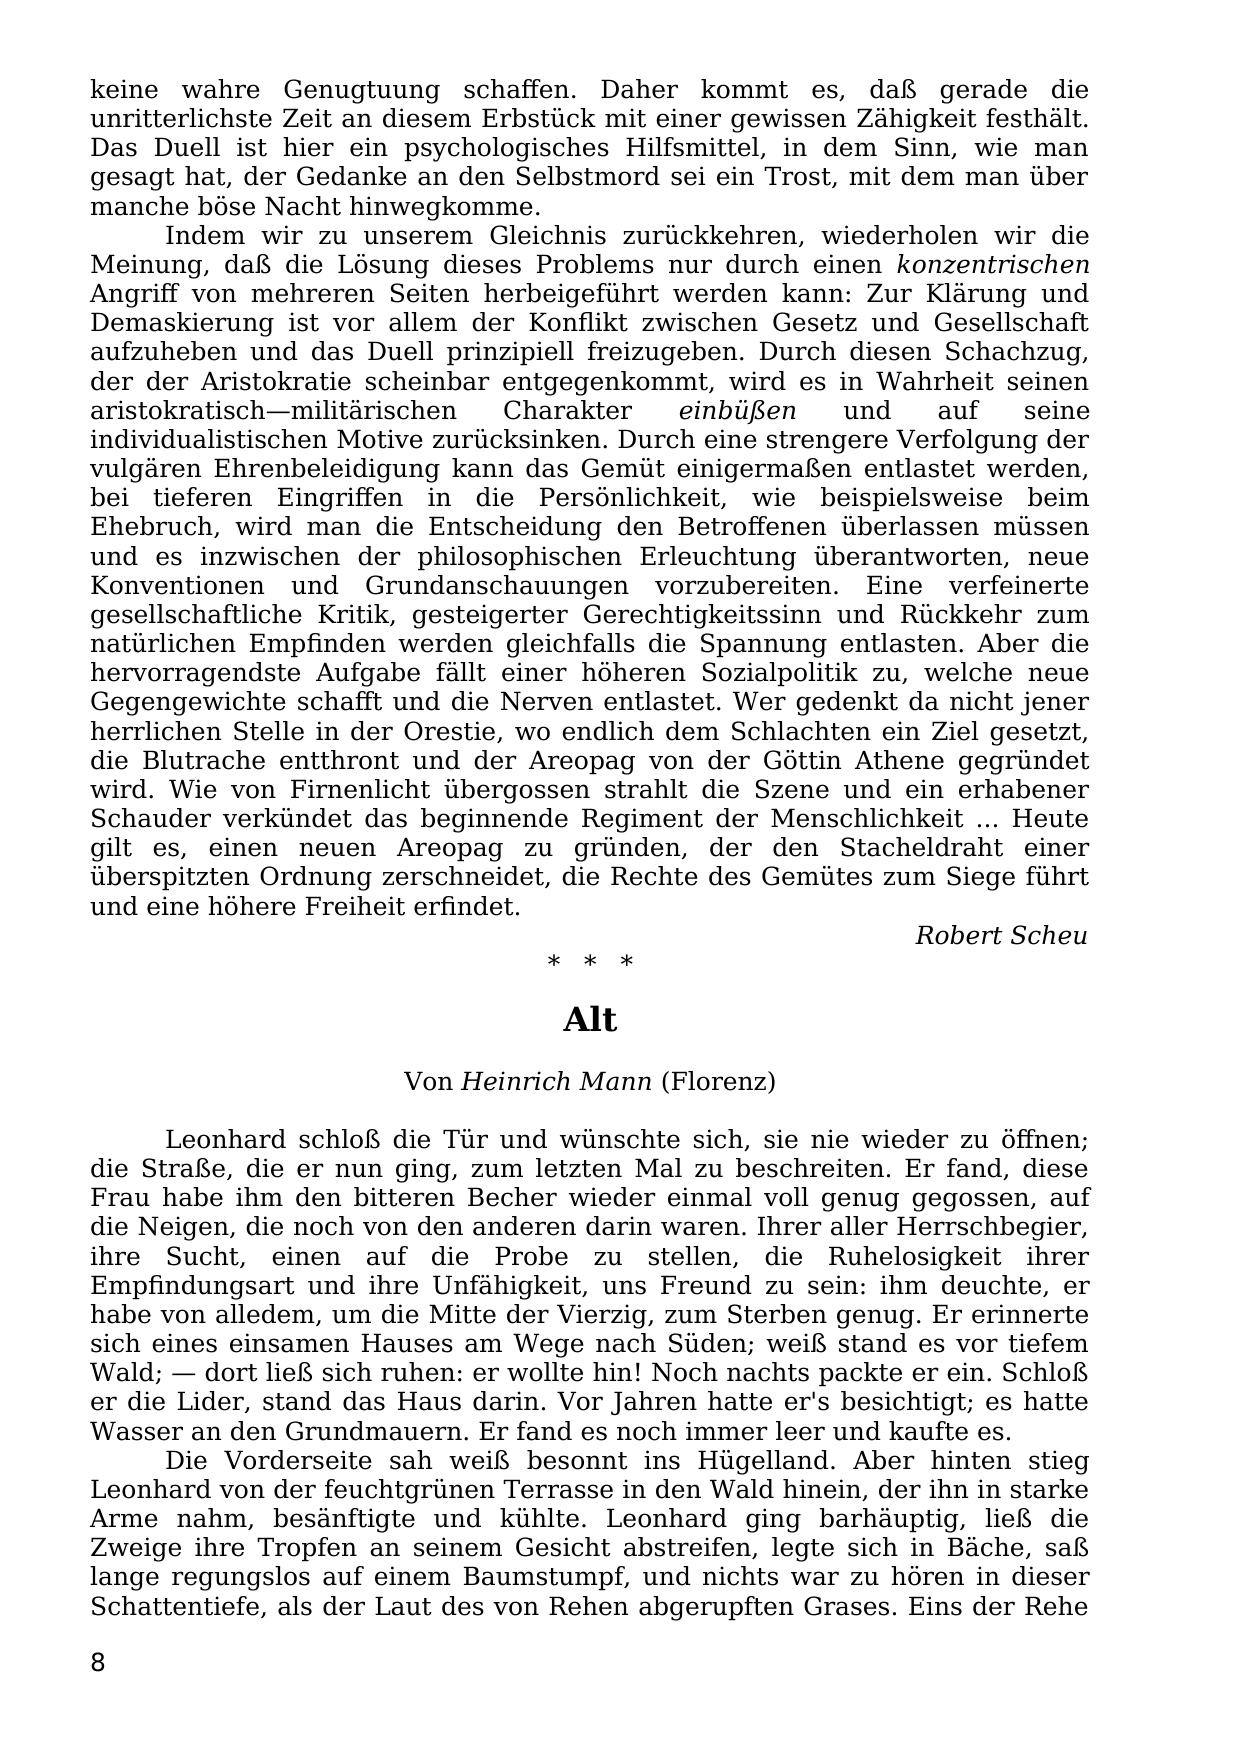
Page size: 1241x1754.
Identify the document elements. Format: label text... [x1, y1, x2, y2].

text Von Heinrich Mann (Florenz) [90, 1039, 1091, 1096]
text Robert Scheu [90, 921, 1091, 950]
text Indem wir zu unserem Gleichnis zurückkehren, wiederholen wir die Meinung, daß die Lösung dieses Problems nur durch einen konzentrischen Angriff von mehreren Seiten herbeigeführt werden kann: Zur Klärung und Demaskierung ist vor allem der Konflikt zwischen Gesetz und Gesellschaft aufzuheben und das Duell prinzipiell freizugeben. Durch diesen Schachzug, der der Aristokratie scheinbar entgegenkommt, wird es in Wahrheit seinen aristokratisch—militärischen Charakter einbüßen und auf seine individualistischen Motive zurücksinken. Durch eine strengere Verfolgung der vulgären Ehrenbeleidigung kann das Gemüt einigermaßen entlastet werden, bei tieferen Eingriffen in die Persönlichkeit, wie beispielsweise beim Ehebruch, wird man die Entscheidung den Betroffenen überlassen müssen und es inzwischen der philosophischen Erleuchtung überantworten, neue Konventionen und Grundanschauungen vorzubereiten. Eine verfeinerte gesellschaftliche Kritik, gesteigerter Gerechtigkeitssinn und Rückkehr zum natürlichen Empfinden werden gleichfalls die Spannung entlasten. Aber die hervorragendste Aufgabe fällt einer höheren Sozialpolitik zu, welche neue Gegengewichte schafft und die Nerven entlastet. Wer gedenkt da nicht jener herrlichen Stelle in der Orestie, wo endlich dem Schlachten ein Ziel gesetzt, die Blutrache entthront und der Areopag von der Göttin Athene gegründet wird. Wie von Firnenlicht übergossen strahlt die Szene und ein erhabener Schauder verkündet das beginnende Regiment der Menschlichkeit ... Heute gilt es, einen neuen Areopag zu gründen, der den Stacheldraht einer überspitzten Ordnung zerschneidet, die Rechte des Gemütes zum Siege führt und eine höhere Freiheit erfindet. [90, 221, 1091, 921]
text Alt [90, 979, 1091, 1039]
text Die Vorderseite sah weiß besonnt ins Hügelland. Aber hinten stieg Leonhard von der feuchtgrünen Terrasse in den Wald hinein, der ihn in starke Arme nahm, besänftigte und kühlte. Leonhard ging barhäuptig, ließ die Zweige ihre Tropfen an seinem Gesicht abstreifen, legte sich in Bäche, saß lange regungslos auf einem Baumstumpf, und nichts war zu hören in dieser Schattentiefe, als der Laut des von Rehen abgerupften Grases. Eins der Rehe [90, 1446, 1091, 1621]
text * * * [90, 950, 1091, 979]
text Leonhard schloß die Tür und wünschte sich, sie nie wieder zu öffnen; die Straße, die er nun ging, zum letzten Mal zu beschreiten. Er fand, diese Frau habe ihm den bitteren Becher wieder einmal voll genug gegossen, auf die Neigen, die noch von den anderen darin waren. Ihrer aller Herrschbegier, ihre Sucht, einen auf die Probe zu stellen, die Ruhelosigkeit ihrer Empfindungsart und ihre Unfähigkeit, uns Freund zu sein: ihm deuchte, er habe von alledem, um die Mitte der Vierzig, zum Sterben genug. Er erinnerte sich eines einsamen Hauses am Wege nach Süden; weiß stand es vor tiefem Wald; — dort ließ sich ruhen: er wollte hin! Noch nachts packte er ein. Schloß er die Lider, stand das Haus darin. Vor Jahren hatte er's besichtigt; es hatte Wasser an den Grundmauern. Er fand es noch immer leer und kaufte es. [90, 1125, 1091, 1446]
text keine wahre Genugtuung schaffen. Daher kommt es, daß gerade die unritterlichste Zeit an diesem Erbstück mit einer gewissen Zähigkeit festhält. Das Duell ist hier ein psychologisches Hilfsmittel, in dem Sinn, wie man gesagt hat, der Gedanke an den Selbstmord sei ein Trost, mit dem man über manche böse Nacht hinwegkomme. [90, 75, 1091, 221]
